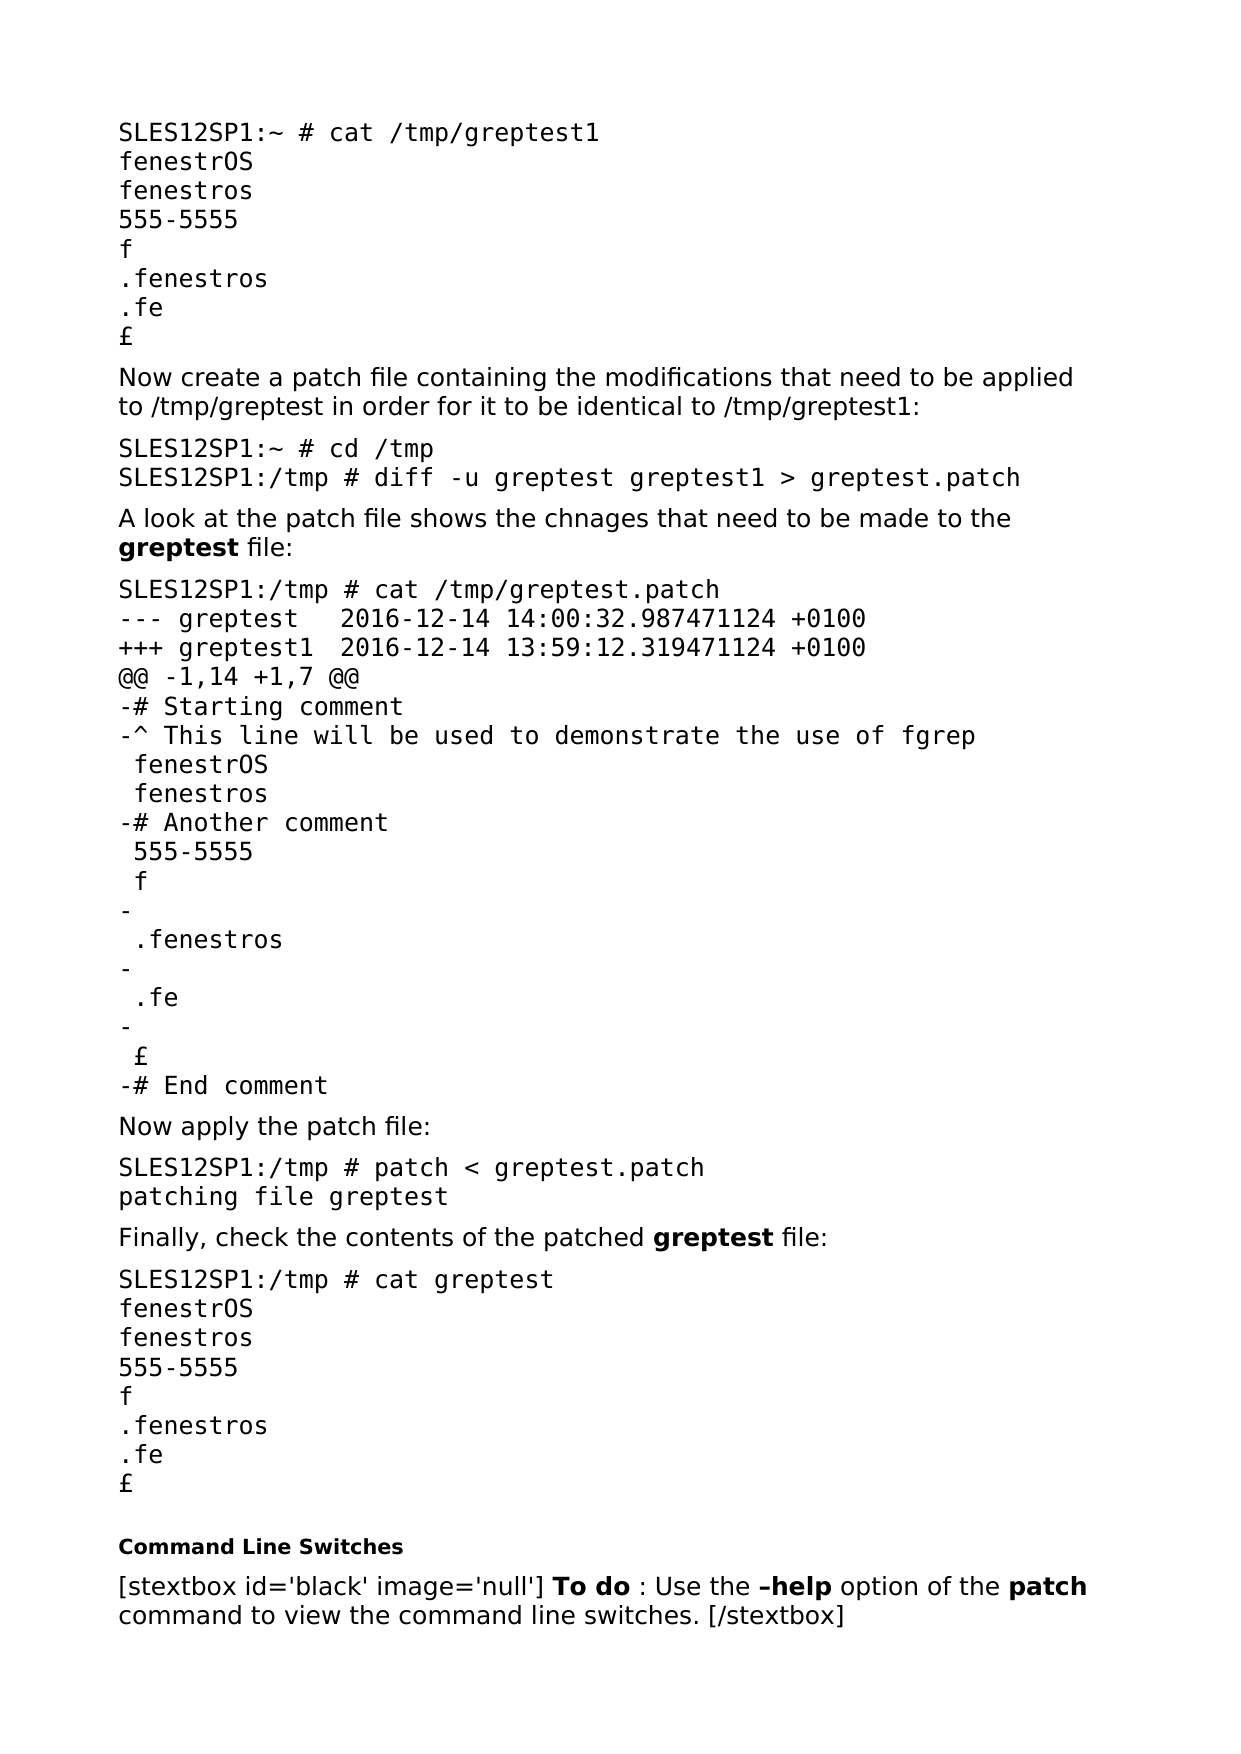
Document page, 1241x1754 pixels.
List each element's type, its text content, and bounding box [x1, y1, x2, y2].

text SLES12SP1:~ # cat /tmp/greptest1 fenestrOS fenestros 555-5555 f .fenestros .fe £ [118, 118, 1122, 351]
text A look at the patch file shows the chnages that need to be made to the greptest file: [118, 504, 1122, 562]
text Now apply the patch file: [118, 1112, 1122, 1141]
text [stextbox id='black' image='null'] To do : Use the –help option of the patch command to view the command line switches. [/stextbox] [118, 1572, 1122, 1630]
text SLES12SP1:/tmp # patch < greptest.patch patching file greptest [118, 1153, 1122, 1212]
text SLES12SP1:/tmp # cat greptest fenestrOS fenestros 555-5555 f .fenestros .fe £ [118, 1265, 1122, 1498]
text Now create a patch file containing the modifications that need to be applied to /tmp/greptest in order for it to be identical to /tmp/greptest1: [118, 363, 1122, 422]
text Finally, check the contents of the patched greptest file: [118, 1223, 1122, 1253]
text SLES12SP1:/tmp # cat /tmp/greptest.patch --- greptest 2016-12-14 14:00:32.987471124 +0100 +++ greptest1 2016-12-14 13:59:12.319471124 +0100 @@ -1,14 +1,7 @@ -# Starting comment -^ This line will be used to demonstrate the use of fgrep fenestrOS fenestros -# Another comment 555-5555 f - .fenestros - .fe - £ -# End comment [118, 575, 1122, 1100]
text SLES12SP1:~ # cd /tmp SLES12SP1:/tmp # diff -u greptest greptest1 > greptest.patch [118, 434, 1122, 492]
subtitle Command Line Switches [118, 1535, 1122, 1559]
